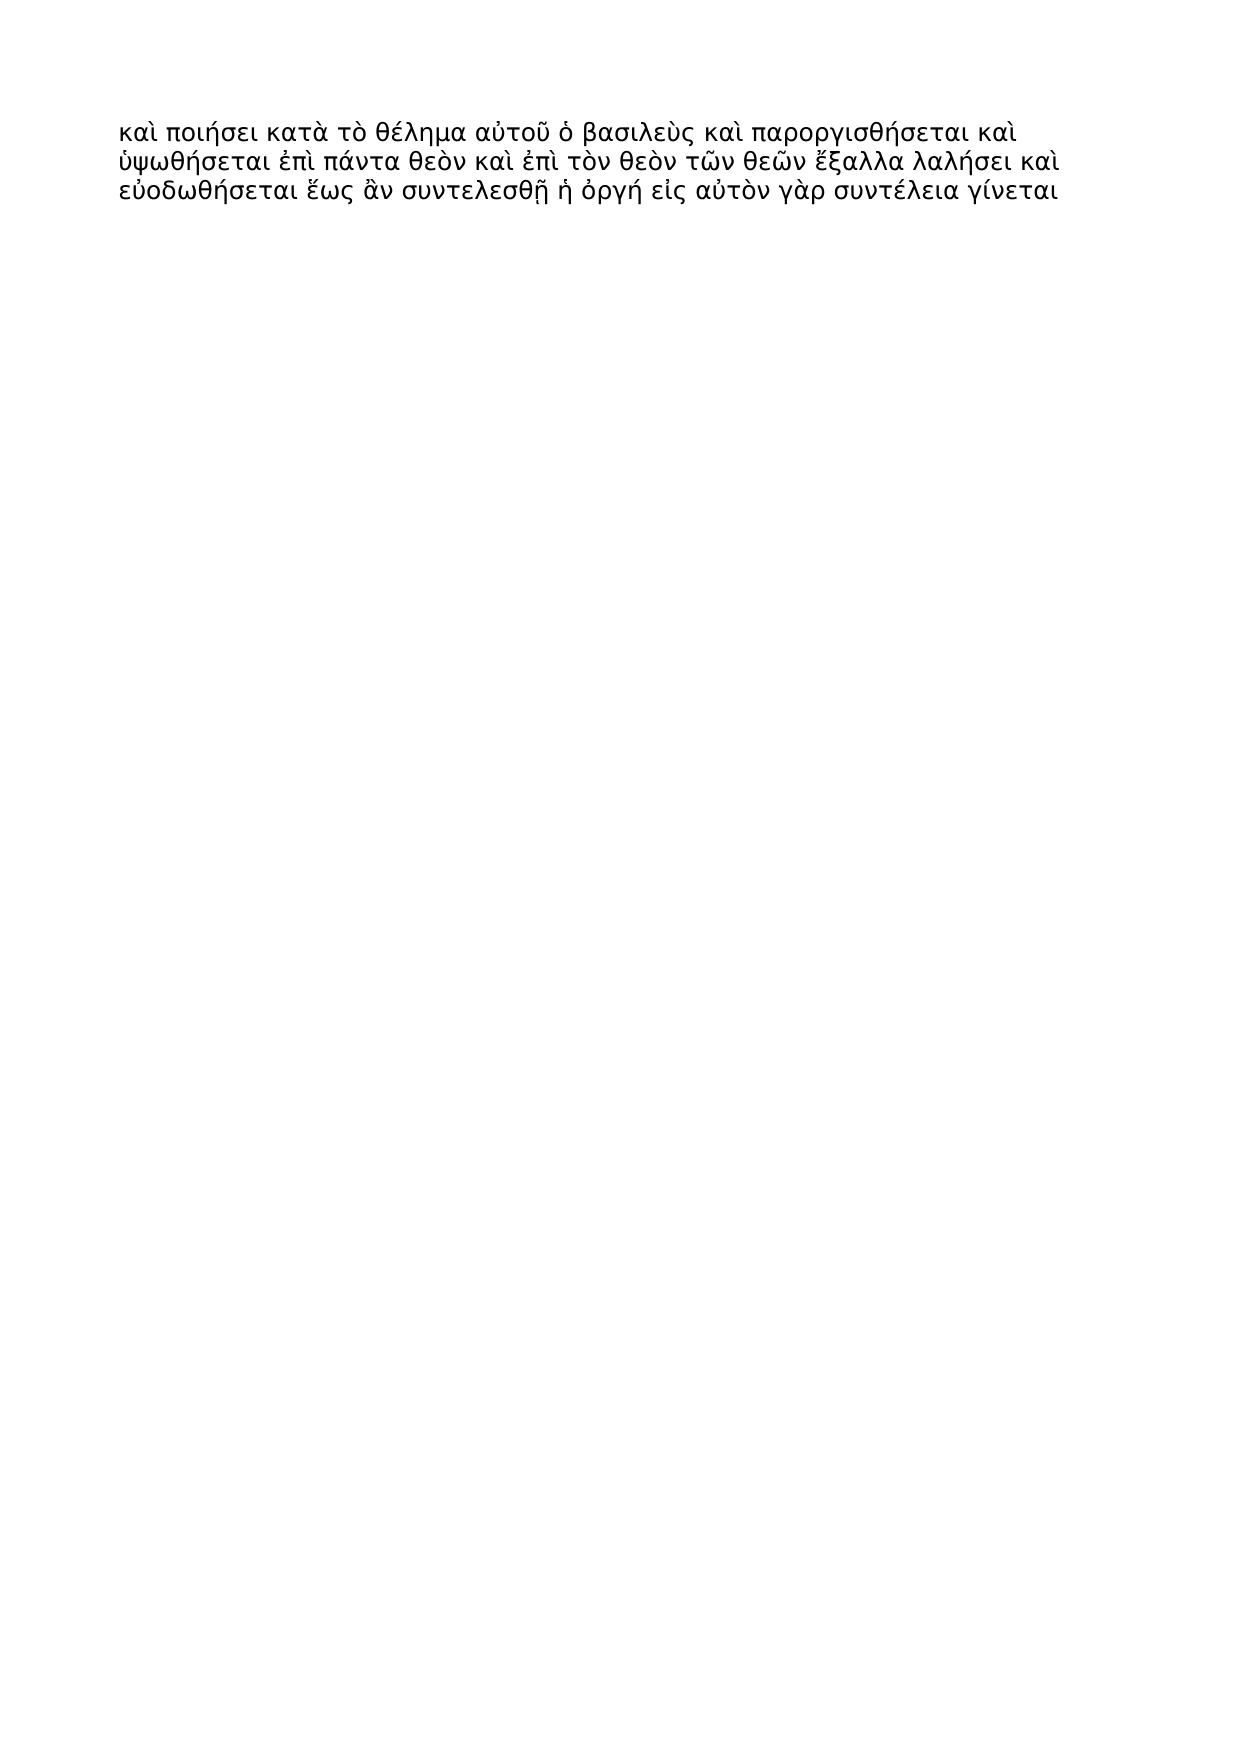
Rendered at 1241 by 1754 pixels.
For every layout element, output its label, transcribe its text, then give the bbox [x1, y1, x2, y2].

text καὶ ποιήσει κατὰ τὸ θέλημα αὐτοῦ ὁ βασιλεὺς καὶ παροργισθήσεται καὶ ὑψωθήσεται ἐπὶ πάντα θεὸν καὶ ἐπὶ τὸν θεὸν τῶν θεῶν ἔξαλλα λαλήσει καὶ εὐοδωθήσεται ἕως ἂν συντελεσθῇ ἡ ὀργή εἰς αὐτὸν γὰρ συντέλεια γίνεται [118, 118, 1122, 206]
